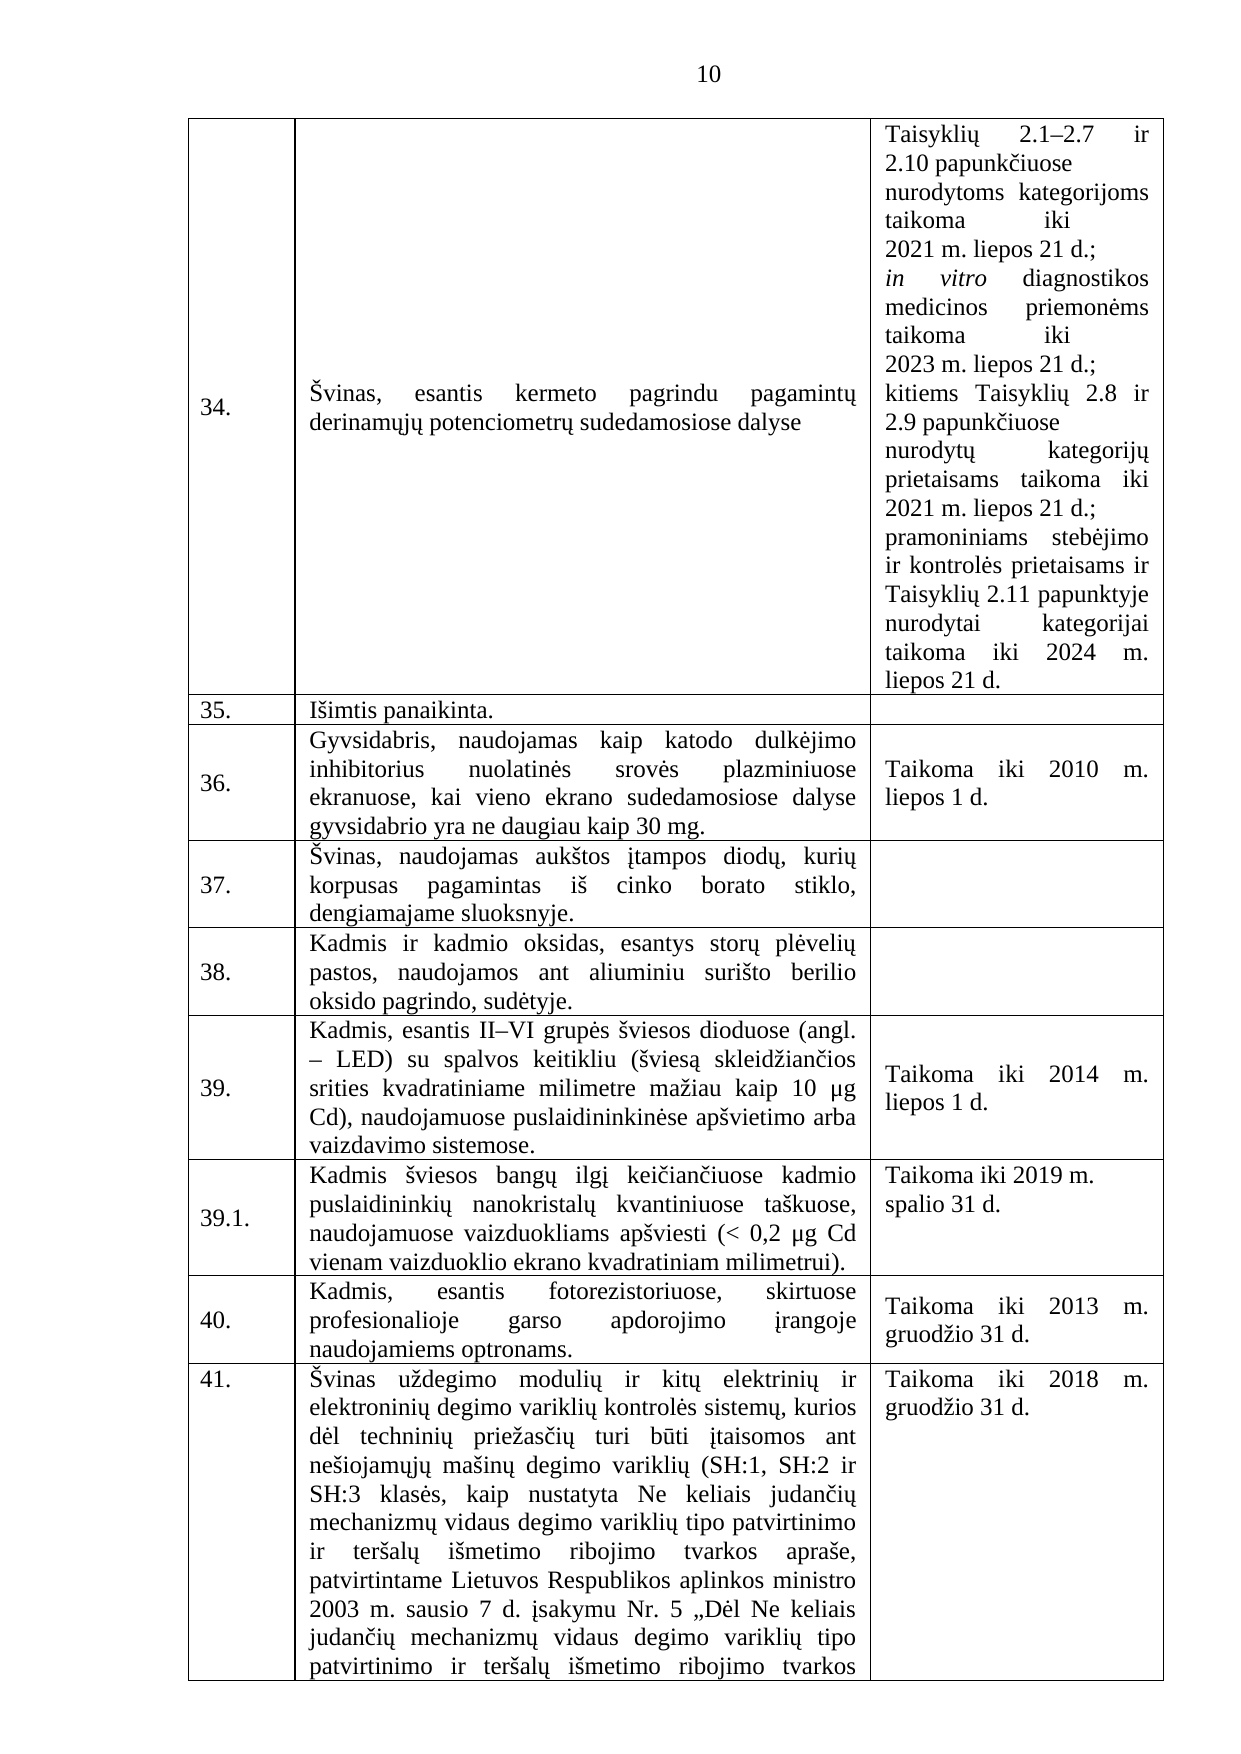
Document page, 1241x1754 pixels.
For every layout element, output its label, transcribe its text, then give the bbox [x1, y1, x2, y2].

table_cell Švinas, naudojamas aukštos įtampos diodų, kurių korpusas pagamintas iš cinko borato stiklo, dengiamajame sluoksnyje. [296, 841, 870, 927]
table_cell 34. [189, 119, 294, 694]
table_cell Taisyklių 2.1–2.7 ir 2.10 papunkčiuose nurodytoms kategorijoms taikoma iki 2021 m. liepos 21 d.; in vitro diagnostikos medicinos priemonėms taikoma iki 2023 m. liepos 21 d.; kitiems Taisyklių 2.8 ir 2.9 papunkčiuose nurodytų kategorijų prietaisams taikoma iki 2021 m. liepos 21 d.; pramoniniams stebėjimo ir kontrolės prietaisams ir Taisyklių 2.11 papunktyje nurodytai kategorijai taikoma iki 2024 m. liepos 21 d. [871, 119, 1163, 694]
table_cell 39.1. [189, 1160, 294, 1275]
table_cell Taikoma iki 2014 m. liepos 1 d. [871, 1016, 1163, 1159]
table_cell Švinas uždegimo modulių ir kitų elektrinių ir elektroninių degimo variklių kontrolės sistemų, kurios dėl techninių priežasčių turi būti įtaisomos ant nešiojamųjų mašinų degimo variklių (SH:1, SH:2 ir SH:3 klasės, kaip nustatyta Ne keliais judančių mechanizmų vidaus degimo variklių tipo patvirtinimo ir teršalų išmetimo ribojimo tvarkos apraše, patvirtintame Lietuvos Respublikos aplinkos ministro 2003 m. sausio 7 d. įsakymu Nr. 5 „Dėl Ne keliais judančių mechanizmų vidaus degimo variklių tipo patvirtinimo ir teršalų išmetimo ribojimo tvarkos [296, 1364, 870, 1680]
table_cell Kadmis, esantis II–VI grupės šviesos dioduose (angl. – LED) su spalvos keitikliu (šviesą skleidžiančios srities kvadratiniame milimetre mažiau kaip 10 μg Cd), naudojamuose puslaidininkinėse apšvietimo arba vaizdavimo sistemose. [296, 1016, 870, 1159]
table_cell Taikoma iki 2019 m. spalio 31 d. [871, 1160, 1163, 1275]
table_cell Taikoma iki 2010 m. liepos 1 d. [871, 725, 1163, 840]
table_cell [871, 841, 1163, 927]
table_cell Kadmis ir kadmio oksidas, esantys storų plėvelių pastos, naudojamos ant aliuminiu surišto berilio oksido pagrindo, sudėtyje. [296, 928, 870, 1014]
table_cell [871, 695, 1163, 724]
table_cell 37. [189, 841, 294, 927]
table_cell 35. [189, 695, 294, 724]
table_cell Kadmis, esantis fotorezistoriuose, skirtuose profesionalioje garso apdorojimo įrangoje naudojamiems optronams. [296, 1276, 870, 1363]
table_cell Gyvsidabris, naudojamas kaip katodo dulkėjimo inhibitorius nuolatinės srovės plazminiuose ekranuose, kai vieno ekrano sudedamosiose dalyse gyvsidabrio yra ne daugiau kaip 30 mg. [296, 725, 870, 840]
table_cell 40. [189, 1276, 294, 1363]
table_cell 36. [189, 725, 294, 840]
table_cell 38. [189, 928, 294, 1014]
table_cell 39. [189, 1016, 294, 1159]
table_cell Švinas, esantis kermeto pagrindu pagamintų derinamųjų potenciometrų sudedamosiose dalyse [296, 119, 870, 694]
table_cell Kadmis šviesos bangų ilgį keičiančiuose kadmio puslaidininkių nanokristalų kvantiniuose taškuose, naudojamuose vaizduokliams apšviesti (< 0,2 μg Cd vienam vaizduoklio ekrano kvadratiniam milimetrui). [296, 1160, 870, 1275]
table_cell [871, 928, 1163, 1014]
table_cell Taikoma iki 2018 m. gruodžio 31 d. [871, 1364, 1163, 1680]
table_cell 41. [189, 1364, 294, 1680]
table_cell Išimtis panaikinta. [296, 695, 870, 724]
table_cell Taikoma iki 2013 m. gruodžio 31 d. [871, 1276, 1163, 1363]
